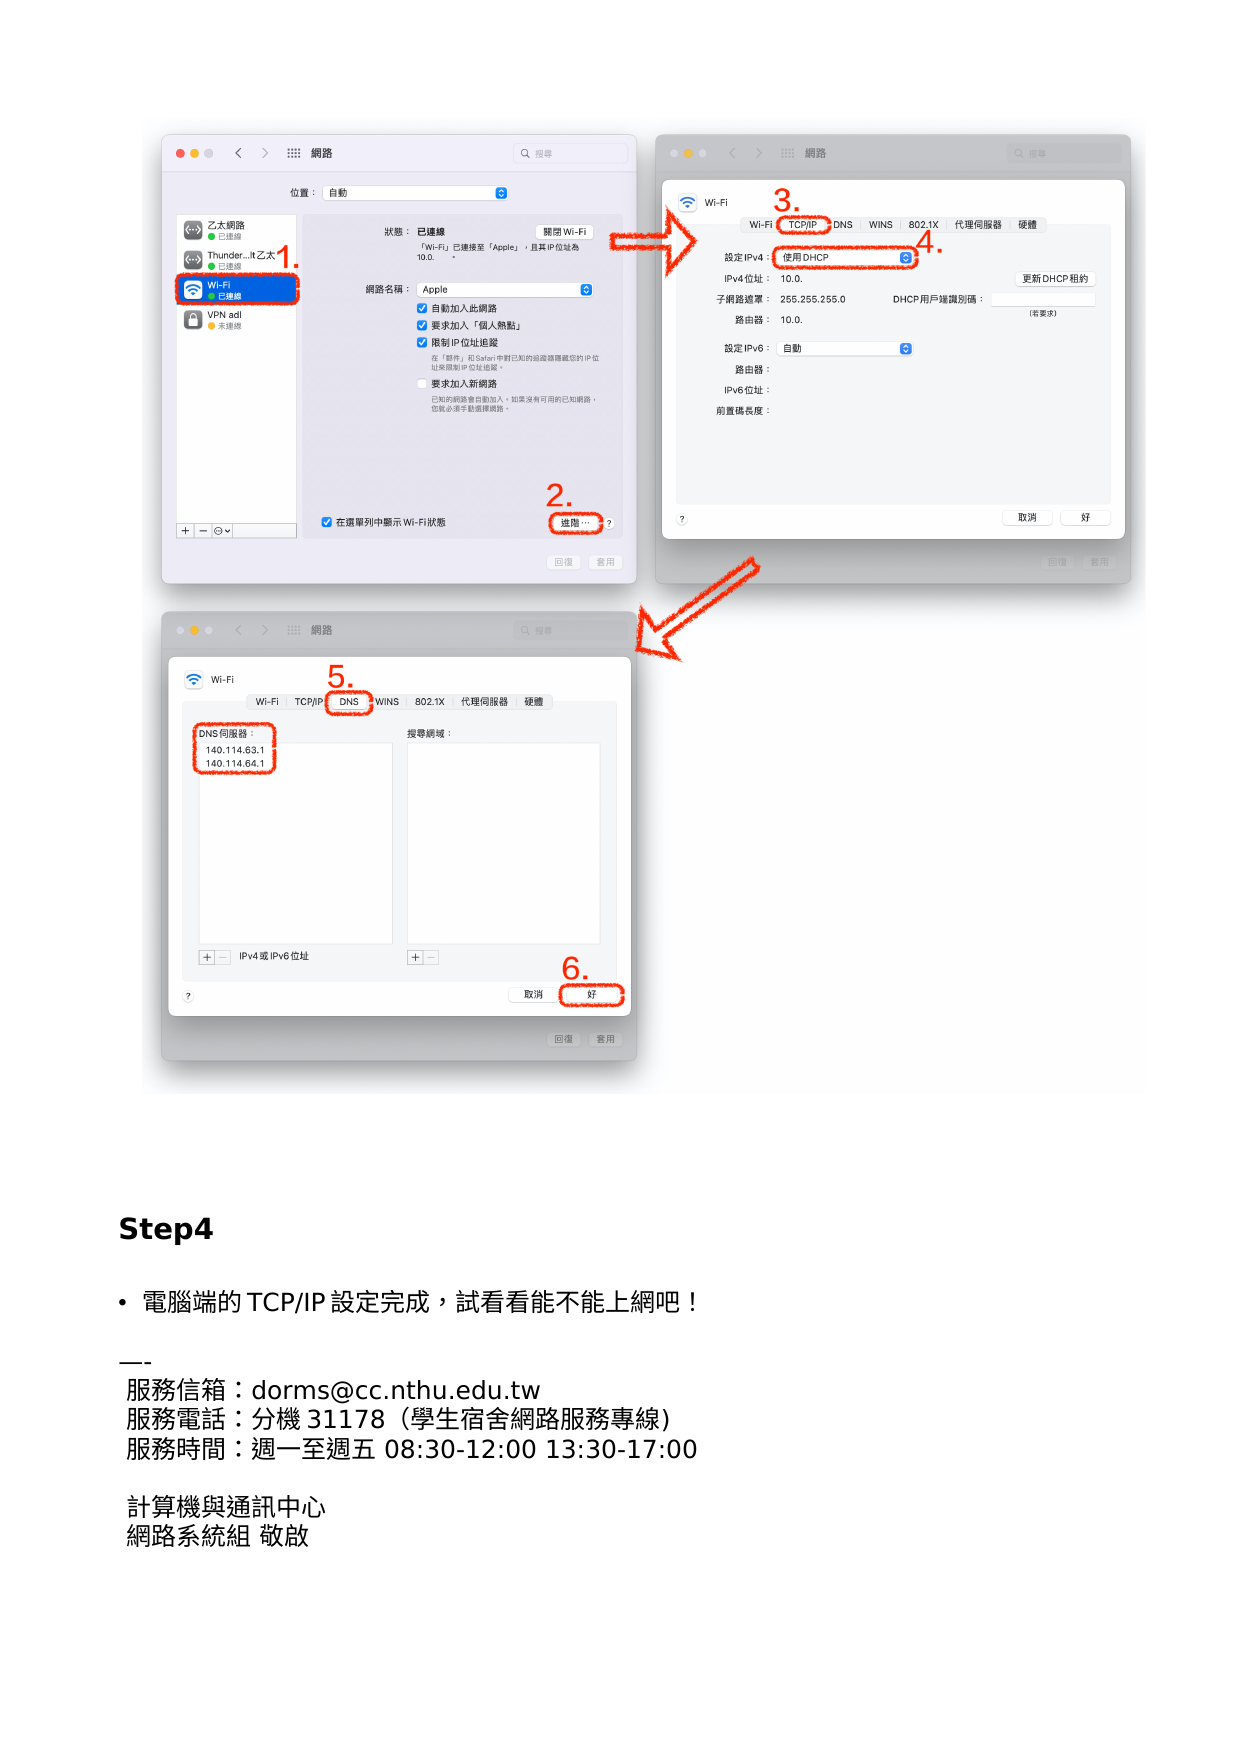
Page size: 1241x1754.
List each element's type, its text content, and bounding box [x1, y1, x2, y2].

subtitle Step4 [118, 1213, 1122, 1247]
text —- 服務信箱：dorms@cc.nthu.edu.tw 服務電話：分機31178（學生宿舍網路服務專線) 服務時間：週一至週五 08:30-12:00 13:30-17:00 計算機與通訊中心 網路系統組 敬啟 [118, 1347, 1122, 1581]
list 電腦端的TCP/IP設定完成，試看看能不能上網吧！ [118, 1289, 1122, 1318]
list [118, 118, 1122, 1158]
picture [141, 118, 1146, 1094]
